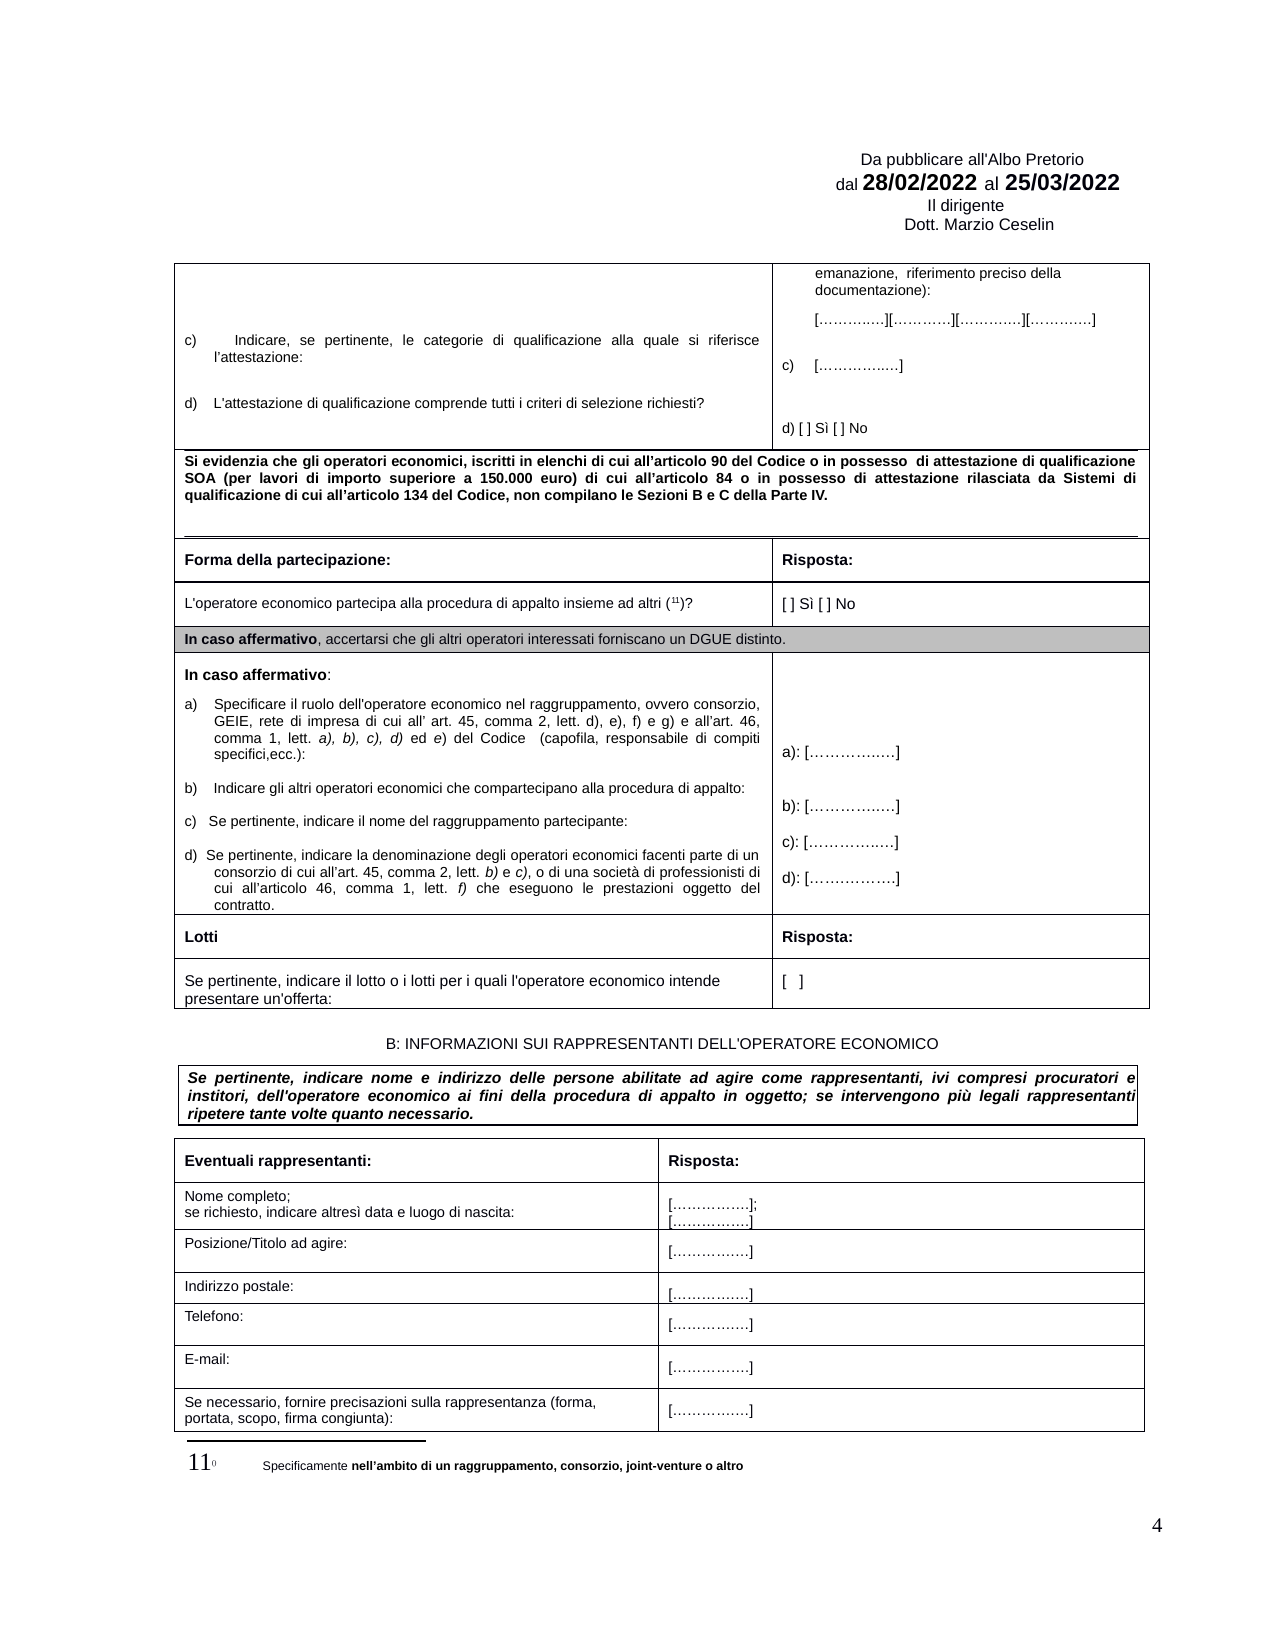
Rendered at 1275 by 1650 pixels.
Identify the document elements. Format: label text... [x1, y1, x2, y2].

table_header Eventuali rappresentanti: [175, 1139, 658, 1182]
table_cell [………….…] [659, 1230, 1144, 1272]
table_header Risposta: [659, 1139, 1144, 1182]
table_cell Posizione/Titolo ad agire: [175, 1230, 658, 1272]
table_cell [………….…] [659, 1304, 1144, 1345]
table_cell Se pertinente, indicare il lotto o i lotti per i quali l'operatore economico intende presentare un'offerta: [175, 959, 772, 1007]
table_cell a): […………..…] b): […………..…] c): […………..…] d): […….……….] [773, 653, 1149, 914]
table_cell Risposta: [773, 539, 1149, 581]
table_cell E-mail: [175, 1346, 658, 1388]
table_cell Nome completo; se richiesto, indicare altresì data e luogo di nascita: [175, 1183, 658, 1229]
table_cell In caso affermativo: Specificare il ruolo dell'operatore economico nel raggruppamento, ovvero consorzio, GEIE, rete di impresa di cui all’ art. 45, comma 2, lett. d), e), f) e g) e all’art. 46, comma 1, lett. a), b), c), d) ed e) del Codice (capofila, responsabile di compiti specifici,ecc.): b) Indicare gli altri operatori economici che compartecipano alla procedura di appalto: c) Se pertinente, indicare il nome del raggruppamento partecipante: d) Se pertinente, indicare la denominazione degli operatori economici facenti parte di un consorzio di cui all’art. 45, comma 2, lett. b) e c), o di una società di professionisti di cui all’articolo 46, comma 1, lett. f) che eseguono le prestazioni oggetto del contratto. [175, 653, 772, 914]
table_cell In caso affermativo, accertarsi che gli altri operatori interessati forniscano un DGUE distinto. [175, 627, 1149, 652]
table_cell c) Indicare, se pertinente, le categorie di qualificazione alla quale si riferisce l’attestazione: d) L'attestazione di qualificazione comprende tutti i criteri di selezione richiesti? [175, 264, 772, 448]
table_cell L'operatore economico partecipa alla procedura di appalto insieme ad altri ()? [175, 583, 772, 626]
table_cell Risposta: [773, 915, 1149, 958]
table_cell Lotti [175, 915, 772, 958]
table_cell emanazione, riferimento preciso della documentazione): [………..…][…………][……….…][……….…] c) […………..…] d) [ ] Sì [ ] No [773, 264, 1149, 448]
table_cell Telefono: [175, 1304, 658, 1345]
table_cell Indirizzo postale: [175, 1273, 658, 1302]
text Se pertinente, indicare nome e indirizzo delle persone abilitate ad agire come rappresentanti, ivi compresi procuratori e institori, dell'operatore economico ai fini della procedura di appalto in oggetto; se intervengono più legali rappresentanti ripetere tante volte quanto necessario. [179, 1066, 1137, 1124]
title B: Informazioni sui rappresentanti dell'operatore economico [187, 1035, 1137, 1053]
table_cell Forma della partecipazione: [175, 539, 772, 581]
table_cell [………….…] [659, 1389, 1144, 1431]
table_cell Se necessario, fornire precisazioni sulla rappresentanza (forma, portata, scopo, firma congiunta): [175, 1389, 658, 1431]
table_cell […………….] [659, 1346, 1144, 1388]
table_cell [ ] [773, 959, 1149, 1007]
table_cell […………….]; […………….] [659, 1183, 1144, 1229]
table_cell [………….…] [659, 1273, 1144, 1302]
table_cell Si evidenzia che gli operatori economici, iscritti in elenchi di cui all’articolo 90 del Codice o in possesso di attestazione di qualificazione SOA (per lavori di importo superiore a 150.000 euro) di cui all’articolo 84 o in possesso di attestazione rilasciata da Sistemi di qualificazione di cui all’articolo 134 del Codice, non compilano le Sezioni B e C della Parte IV. [175, 450, 1149, 537]
table_cell [ ] Sì [ ] No [773, 583, 1149, 626]
